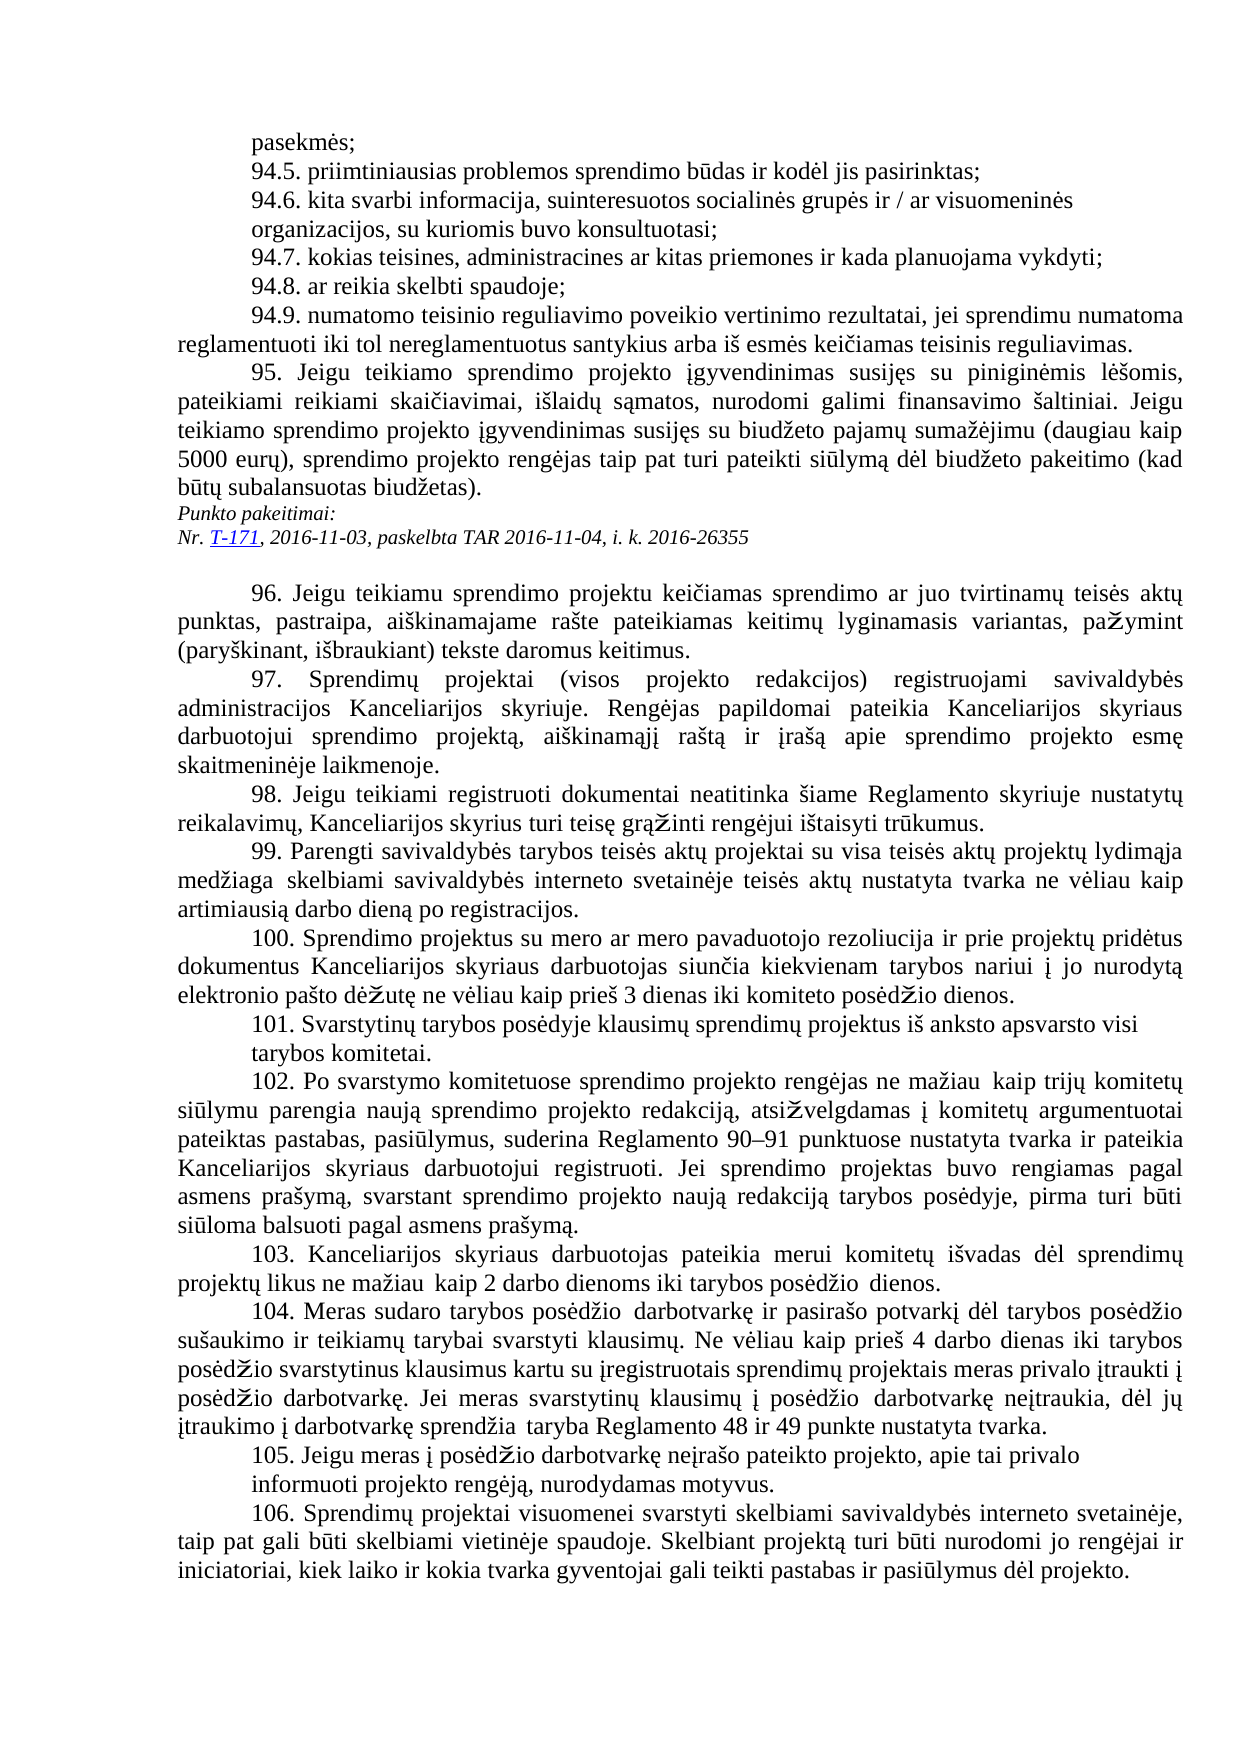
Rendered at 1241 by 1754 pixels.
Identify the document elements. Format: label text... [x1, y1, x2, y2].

text 106. Sprendimų projektai visuomenei svarstyti skelbiami savivaldybės interneto svetainėje, taip pat gali būti skelbiami vietinėje spaudoje. Skelbiant projektą turi būti nurodomi jo rengėjai ir iniciatoriai, kiek laiko ir kokia tvarka gyventojai gali teikti pastabas ir pasiūlymus dėl projekto. [177, 1498, 1183, 1584]
text informuoti projekto rengėją, nurodydamas motyvus. [177, 1469, 1183, 1498]
text 95. Jeigu teikiamo sprendimo projekto įgyvendinimas susijęs su piniginėmis lėšomis, pateikiami reikiami skaičiavimai, išlaidų sąmatos, nurodomi galimi finansavimo šaltiniai. Jeigu teikiamo sprendimo projekto įgyvendinimas susijęs su biudžeto pajamų sumažėjimu (daugiau kaip 5000 eurų), sprendimo projekto rengėjas taip pat turi pateikti siūlymą dėl biudžeto pakeitimo (kad būtų subalansuotas biudžetas). [177, 357, 1183, 501]
text 100. Sprendimo projektus su mero ar mero pavaduotojo rezoliucija ir prie projektų pridėtus dokumentus Kanceliarijos skyriaus darbuotojas siunčia kiekvienam tarybos nariui į jo nurodytą elektronio pašto dėžutę ne vėliau kaip prieš 3 dienas iki komiteto posėdžio dienos. [177, 923, 1183, 1009]
text Nr. T-171, 2016-11-03, paskelbta TAR 2016-11-04, i. k. 2016-26355 [177, 525, 1181, 549]
text tarybos komitetai. [177, 1038, 1183, 1066]
text 98. Jeigu teikiami registruoti dokumentai neatitinka šiame Reglamento skyriuje nustatytų reikalavimų, Kanceliarijos skyrius turi teisę grąžinti rengėjui ištaisyti trūkumus. [177, 779, 1183, 837]
text 94.5. priimtiniausias problemos sprendimo būdas ir kodėl jis pasirinktas; [177, 156, 1183, 185]
text 94.8. ar reikia skelbti spaudoje; [177, 271, 1183, 300]
text 99. Parengti savivaldybės tarybos teisės aktų projektai su visa teisės aktų projektų lydimąja medžiaga skelbiami savivaldybės interneto svetainėje teisės aktų nustatyta tvarka ne vėliau kaip artimiausią darbo dieną po registracijos. [177, 837, 1183, 923]
text organizacijos, su kuriomis buvo konsultuotasi; [177, 214, 1183, 242]
text 103. Kanceliarijos skyriaus darbuotojas pateikia merui komitetų išvadas dėl sprendimų projektų likus ne mažiau kaip 2 darbo dienoms iki tarybos posėdžio dienos. [177, 1239, 1183, 1296]
text 94.6. kita svarbi informacija, suinteresuotos socialinės grupės ir / ar visuomeninės [177, 185, 1183, 214]
text 101. Svarstytinų tarybos posėdyje klausimų sprendimų projektus iš anksto apsvarsto visi [177, 1009, 1183, 1038]
text 105. Jeigu meras į posėdžio darbotvarkę neįrašo pateikto projekto, apie tai privalo [177, 1440, 1183, 1469]
text pasekmės; [177, 127, 1183, 156]
text 94.7. kokias teisines, administracines ar kitas priemones ir kada planuojama vykdyti; [177, 242, 1183, 271]
text 97. Sprendimų projektai (visos projekto redakcijos) registruojami savivaldybės administracijos Kanceliarijos skyriuje. Rengėjas papildomai pateikia Kanceliarijos skyriaus darbuotojui sprendimo projektą, aiškinamąjį raštą ir įrašą apie sprendimo projekto esmę skaitmeninėje laikmenoje. [177, 664, 1183, 779]
text 96. Jeigu teikiamu sprendimo projektu keičiamas sprendimo ar juo tvirtinamų teisės aktų punktas, pastraipa, aiškinamajame rašte pateikiamas keitimų lyginamasis variantas, pažymint (paryškinant, išbraukiant) tekste daromus keitimus. [177, 578, 1183, 664]
text Punkto pakeitimai: [177, 501, 1181, 525]
text 102. Po svarstymo komitetuose sprendimo projekto rengėjas ne mažiau kaip trijų komitetų siūlymu parengia naują sprendimo projekto redakciją, atsižvelgdamas į komitetų argumentuotai pateiktas pastabas, pasiūlymus, suderina Reglamento 90–91 punktuose nustatyta tvarka ir pateikia Kanceliarijos skyriaus darbuotojui registruoti. Jei sprendimo projektas buvo rengiamas pagal asmens prašymą, svarstant sprendimo projekto naują redakciją tarybos posėdyje, pirma turi būti siūloma balsuoti pagal asmens prašymą. [177, 1066, 1183, 1239]
text 94.9. numatomo teisinio reguliavimo poveikio vertinimo rezultatai, jei sprendimu numatoma reglamentuoti iki tol nereglamentuotus santykius arba iš esmės keičiamas teisinis reguliavimas. [177, 300, 1183, 357]
text 104. Meras sudaro tarybos posėdžio darbotvarkę ir pasirašo potvarkį dėl tarybos posėdžio sušaukimo ir teikiamų tarybai svarstyti klausimų. Ne vėliau kaip prieš 4 darbo dienas iki tarybos posėdžio svarstytinus klausimus kartu su įregistruotais sprendimų projektais meras privalo įtraukti į posėdžio darbotvarkę. Jei meras svarstytinų klausimų į posėdžio darbotvarkę neįtraukia, dėl jų įtraukimo į darbotvarkę sprendžia taryba Reglamento 48 ir 49 punkte nustatyta tvarka. [177, 1296, 1183, 1440]
